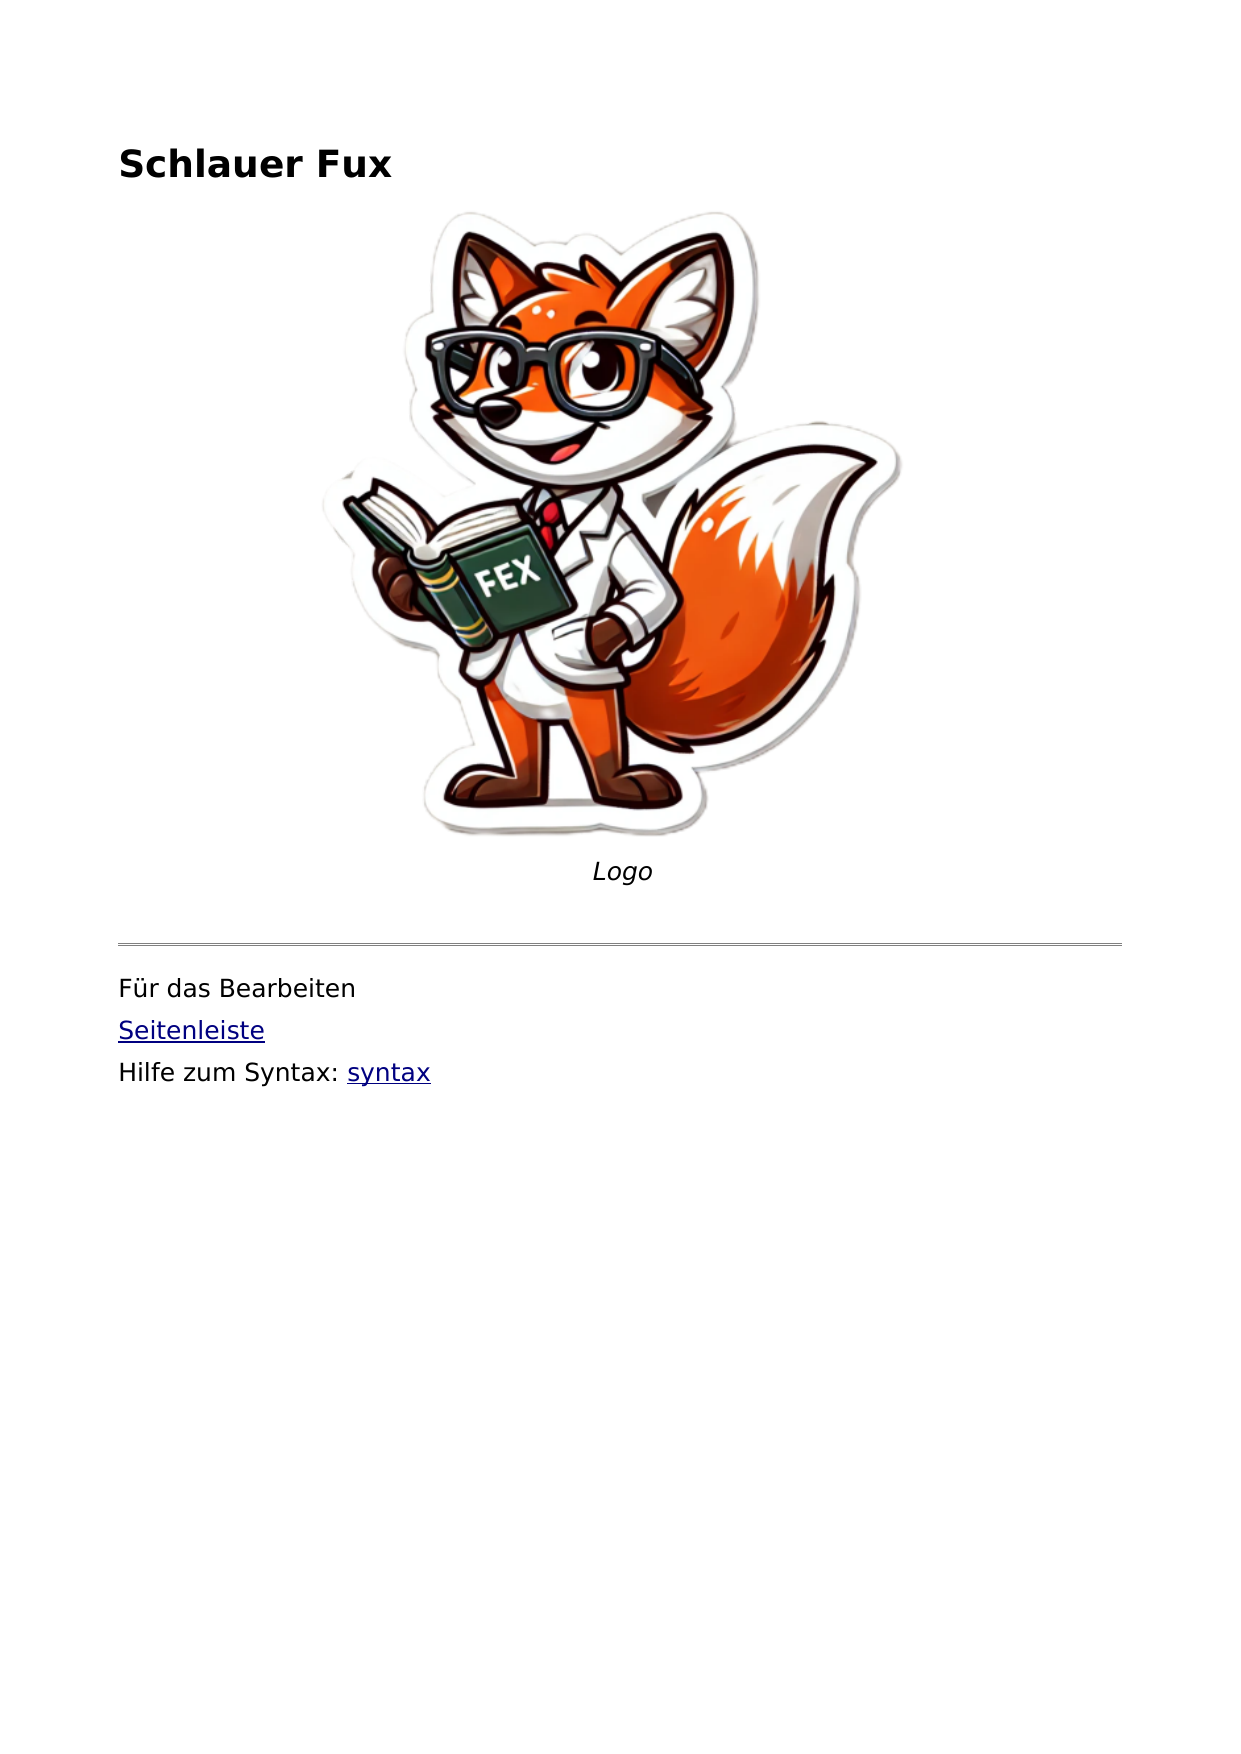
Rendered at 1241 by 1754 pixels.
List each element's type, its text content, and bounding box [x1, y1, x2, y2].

picture [307, 199, 933, 858]
text Für das Bearbeiten [118, 974, 1122, 1003]
text Hilfe zum Syntax: syntax [118, 1058, 1122, 1087]
subtitle Schlauer Fux [118, 143, 1122, 187]
text Logo [308, 858, 933, 886]
text Seitenleiste [118, 1016, 1122, 1045]
